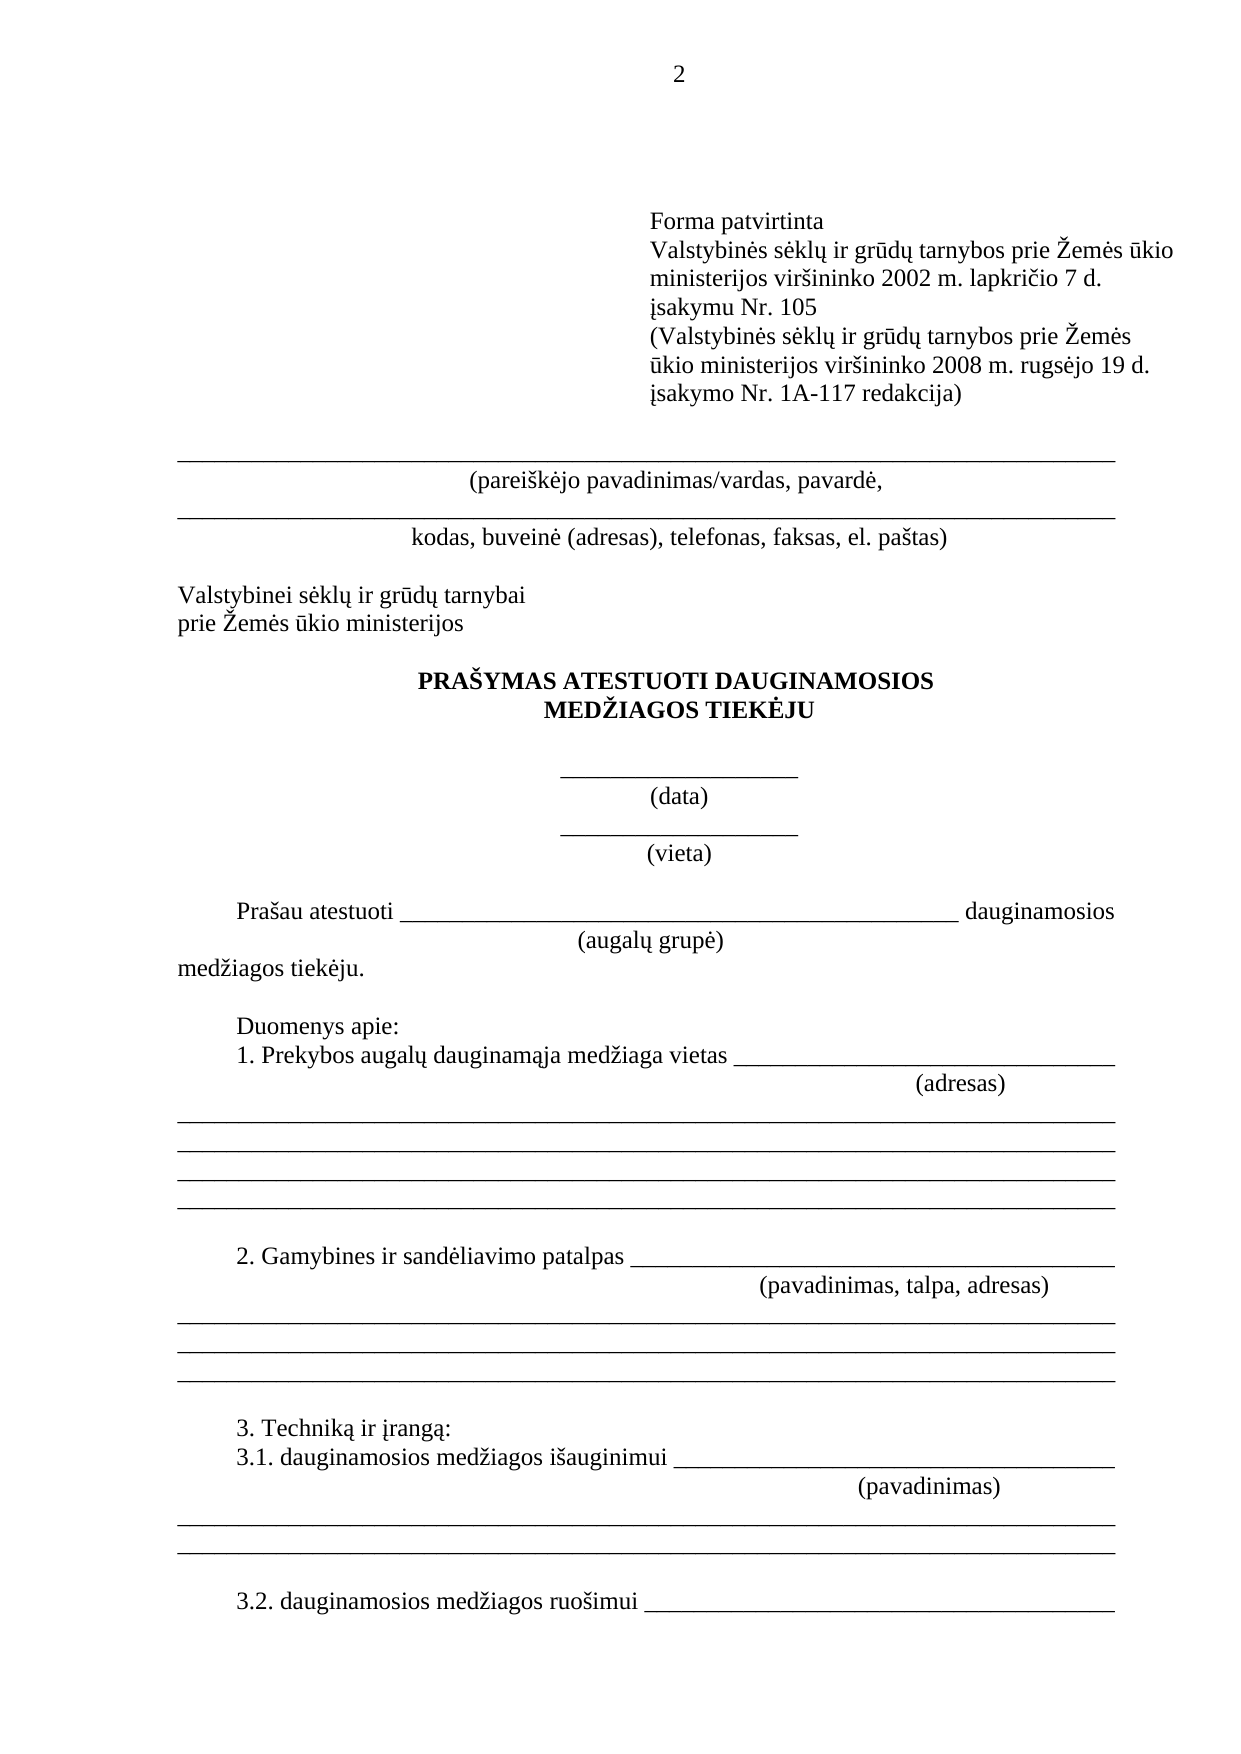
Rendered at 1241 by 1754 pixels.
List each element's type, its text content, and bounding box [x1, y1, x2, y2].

text ___________________ [177, 810, 1181, 838]
text _ [177, 493, 1181, 522]
text _ [177, 1097, 1181, 1126]
text ___________________ [177, 752, 1181, 781]
text (augalų grupė) [177, 925, 1181, 953]
text medžiagos tiekėju. [177, 953, 1181, 982]
text Valstybinės sėklų ir grūdų tarnybos prie Žemės ūkio ministerijos viršininko 2002 m. lapkričio 7 d. įsakymu Nr. 105 [649, 235, 1181, 321]
text _ [177, 1356, 1181, 1385]
text PRAŠYMAS ATESTUOTI DAUGINAMOSIOS MEDŽIAGOS TIEKĖJU [177, 666, 1181, 723]
text _ [177, 1183, 1181, 1212]
text Duomenys apie: [177, 1011, 1181, 1040]
text _ [177, 1155, 1181, 1183]
text 3.2. dauginamosios medžiagos ruošimui [177, 1586, 1181, 1615]
text Prašau atestuoti dauginamosios [177, 896, 1181, 925]
text 2. Gamybines ir sandėliavimo patalpas [177, 1241, 1181, 1270]
text 3. Techniką ir įrangą: [177, 1413, 1181, 1442]
text (pareiškėjo pavadinimas/vardas, pavardė, [177, 465, 1181, 493]
text _ [177, 1528, 1181, 1557]
text (adresas) [740, 1068, 1181, 1097]
text (data) [177, 781, 1181, 810]
text 1. Prekybos augalų dauginamąja medžiaga vietas [177, 1040, 1181, 1068]
text (pavadinimas, talpa, adresas) [627, 1270, 1181, 1298]
text _ [177, 436, 1181, 465]
text Forma patvirtinta [649, 206, 1181, 235]
text (vieta) [177, 838, 1181, 867]
text _ [177, 1126, 1181, 1155]
text _ [177, 1298, 1181, 1327]
text prie Žemės ūkio ministerijos [177, 608, 1181, 637]
text Valstybinei sėklų ir grūdų tarnybai [177, 580, 1181, 608]
text 3.1. dauginamosios medžiagos išauginimui [177, 1442, 1181, 1471]
text _ [177, 1500, 1181, 1528]
text _ [177, 1327, 1181, 1356]
text (Valstybinės sėklų ir grūdų tarnybos prie Žemės ūkio ministerijos viršininko 2008 m. rugsėjo 19 d. įsakymo Nr. 1A-117 redakcija) [649, 321, 1181, 407]
text kodas, buveinė (adresas), telefonas, faksas, el. paštas) [177, 522, 1181, 551]
text (pavadinimas) [677, 1471, 1181, 1500]
